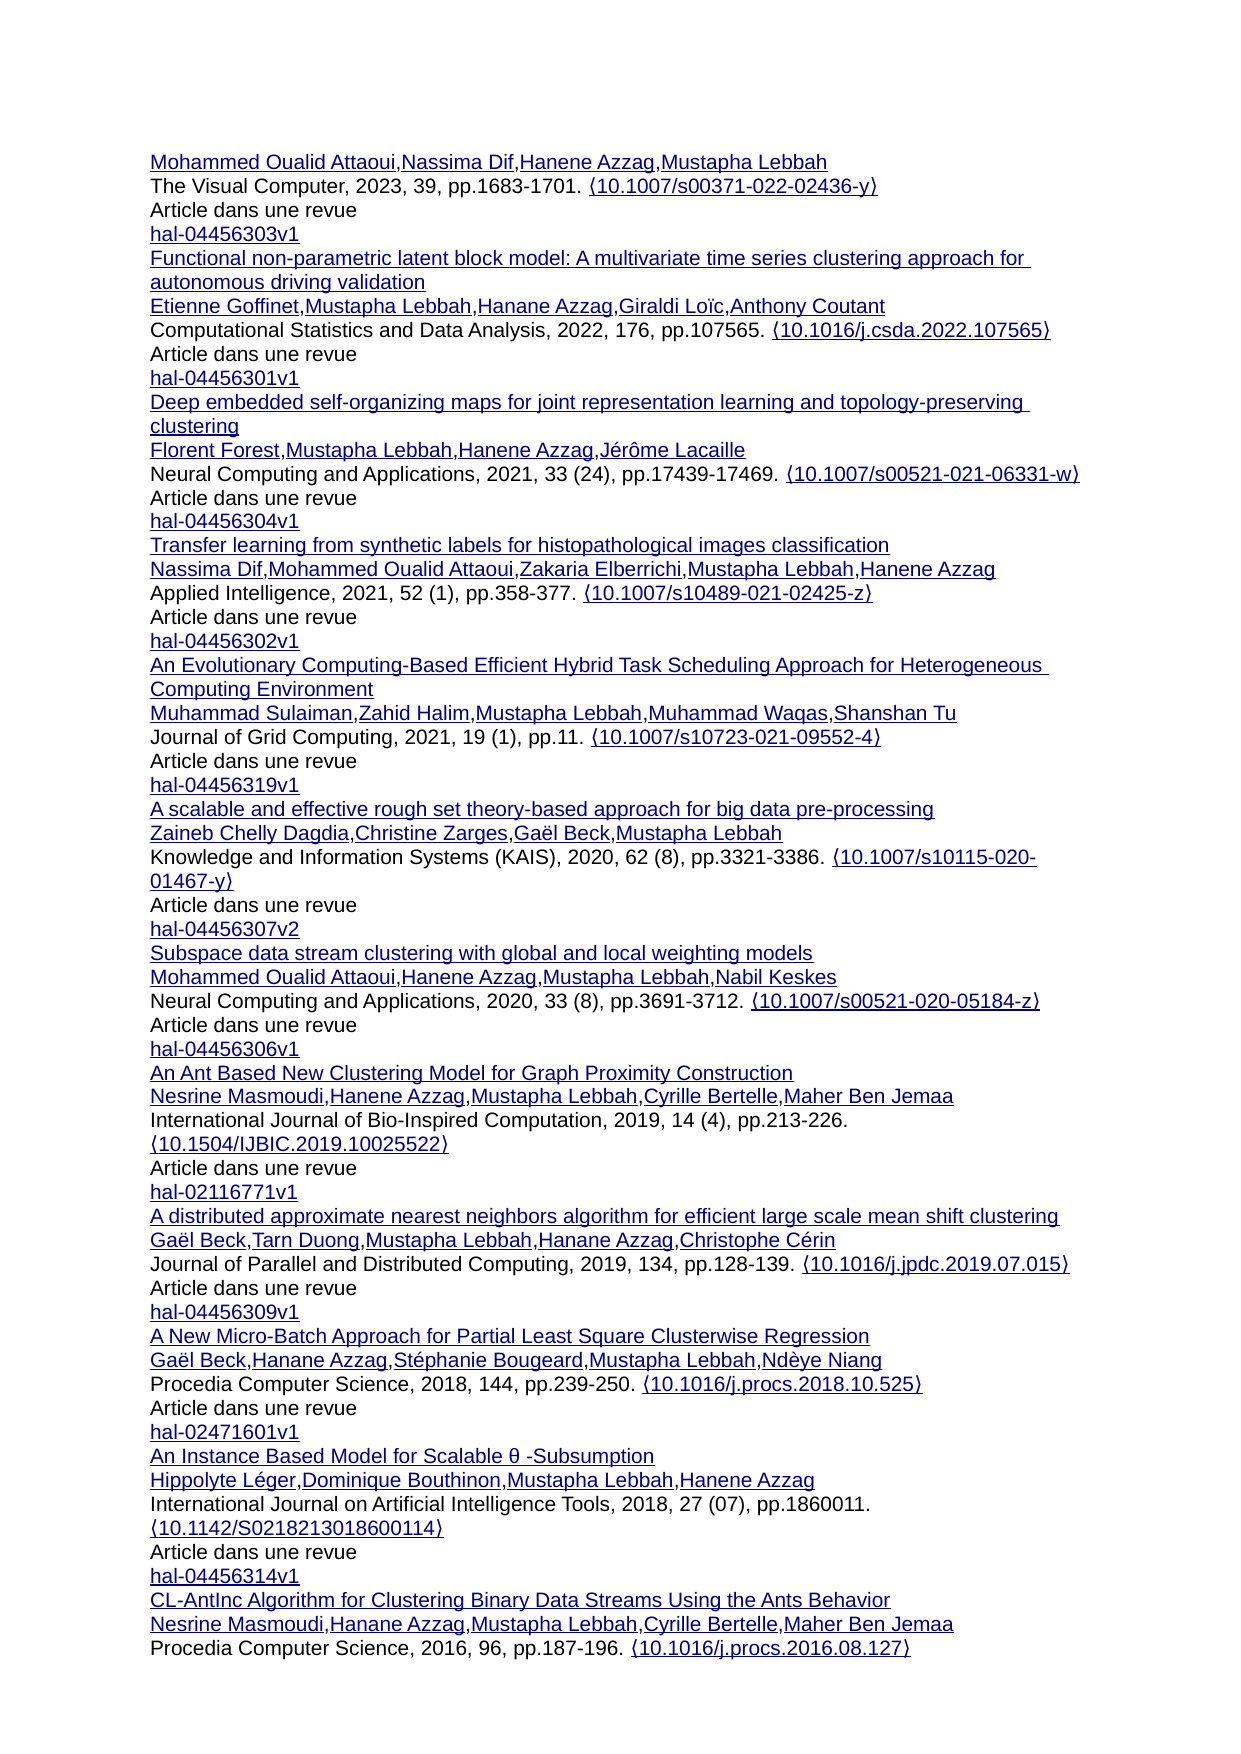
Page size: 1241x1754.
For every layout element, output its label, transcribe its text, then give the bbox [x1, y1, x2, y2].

table_cell Mohammed Oualid Attaoui,Nassima Dif,Hanene Azzag,Mustapha Lebbah The Visual Computer, 2023, 39, pp.1683-1701. ⟨10.1007/s00371-022-02436-y⟩ Article dans une revue hal-04456303v1 [150, 150, 1090, 246]
table_cell CL-AntInc Algorithm for Clustering Binary Data Streams Using the Ants Behavior Nesrine Masmoudi,Hanane Azzag,Mustapha Lebbah,Cyrille Bertelle,Maher Ben Jemaa Procedia Computer Science, 2016, 96, pp.187-196. ⟨10.1016/j.procs.2016.08.127⟩ [150, 1588, 1090, 1659]
table_cell Transfer learning from synthetic labels for histopathological images classification Nassima Dif,Mohammed Oualid Attaoui,Zakaria Elberrichi,Mustapha Lebbah,Hanene Azzag Applied Intelligence, 2021, 52 (1), pp.358-377. ⟨10.1007/s10489-021-02425-z⟩ Article dans une revue hal-04456302v1 [150, 533, 1090, 653]
table_cell Functional non-parametric latent block model: A multivariate time series clustering approach for autonomous driving validation Etienne Goffinet,Mustapha Lebbah,Hanane Azzag,Giraldi Loïc,Anthony Coutant Computational Statistics and Data Analysis, 2022, 176, pp.107565. ⟨10.1016/j.csda.2022.107565⟩ Article dans une revue hal-04456301v1 [150, 246, 1090, 389]
table_cell An Ant Based New Clustering Model for Graph Proximity Construction Nesrine Masmoudi,Hanene Azzag,Mustapha Lebbah,Cyrille Bertelle,Maher Ben Jemaa International Journal of Bio-Inspired Computation, 2019, 14 (4), pp.213-226. ⟨10.1504/IJBIC.2019.10025522⟩ Article dans une revue hal-02116771v1 [150, 1060, 1090, 1204]
table_cell An Evolutionary Computing-Based Efficient Hybrid Task Scheduling Approach for Heterogeneous Computing Environment Muhammad Sulaiman,Zahid Halim,Mustapha Lebbah,Muhammad Waqas,Shanshan Tu Journal of Grid Computing, 2021, 19 (1), pp.11. ⟨10.1007/s10723-021-09552-4⟩ Article dans une revue hal-04456319v1 [150, 653, 1090, 797]
table_cell A scalable and effective rough set theory-based approach for big data pre-processing Zaineb Chelly Dagdia,Christine Zarges,Gaël Beck,Mustapha Lebbah Knowledge and Information Systems (KAIS), 2020, 62 (8), pp.3321-3386. ⟨10.1007/s10115-020-01467-y⟩ Article dans une revue hal-04456307v2 [150, 797, 1090, 941]
table_cell A New Micro-Batch Approach for Partial Least Square Clusterwise Regression Gaël Beck,Hanane Azzag,Stéphanie Bougeard,Mustapha Lebbah,Ndèye Niang Procedia Computer Science, 2018, 144, pp.239-250. ⟨10.1016/j.procs.2018.10.525⟩ Article dans une revue hal-02471601v1 [150, 1324, 1090, 1444]
table_cell An Instance Based Model for Scalable θ -Subsumption Hippolyte Léger,Dominique Bouthinon,Mustapha Lebbah,Hanene Azzag International Journal on Artificial Intelligence Tools, 2018, 27 (07), pp.1860011. ⟨10.1142/S0218213018600114⟩ Article dans une revue hal-04456314v1 [150, 1444, 1090, 1587]
table_cell Deep embedded self-organizing maps for joint representation learning and topology-preserving clustering Florent Forest,Mustapha Lebbah,Hanene Azzag,Jérôme Lacaille Neural Computing and Applications, 2021, 33 (24), pp.17439-17469. ⟨10.1007/s00521-021-06331-w⟩ Article dans une revue hal-04456304v1 [150, 390, 1090, 533]
table_cell A distributed approximate nearest neighbors algorithm for efficient large scale mean shift clustering Gaël Beck,Tarn Duong,Mustapha Lebbah,Hanane Azzag,Christophe Cérin Journal of Parallel and Distributed Computing, 2019, 134, pp.128-139. ⟨10.1016/j.jpdc.2019.07.015⟩ Article dans une revue hal-04456309v1 [150, 1204, 1090, 1324]
table_cell Subspace data stream clustering with global and local weighting models Mohammed Oualid Attaoui,Hanene Azzag,Mustapha Lebbah,Nabil Keskes Neural Computing and Applications, 2020, 33 (8), pp.3691-3712. ⟨10.1007/s00521-020-05184-z⟩ Article dans une revue hal-04456306v1 [150, 941, 1090, 1060]
